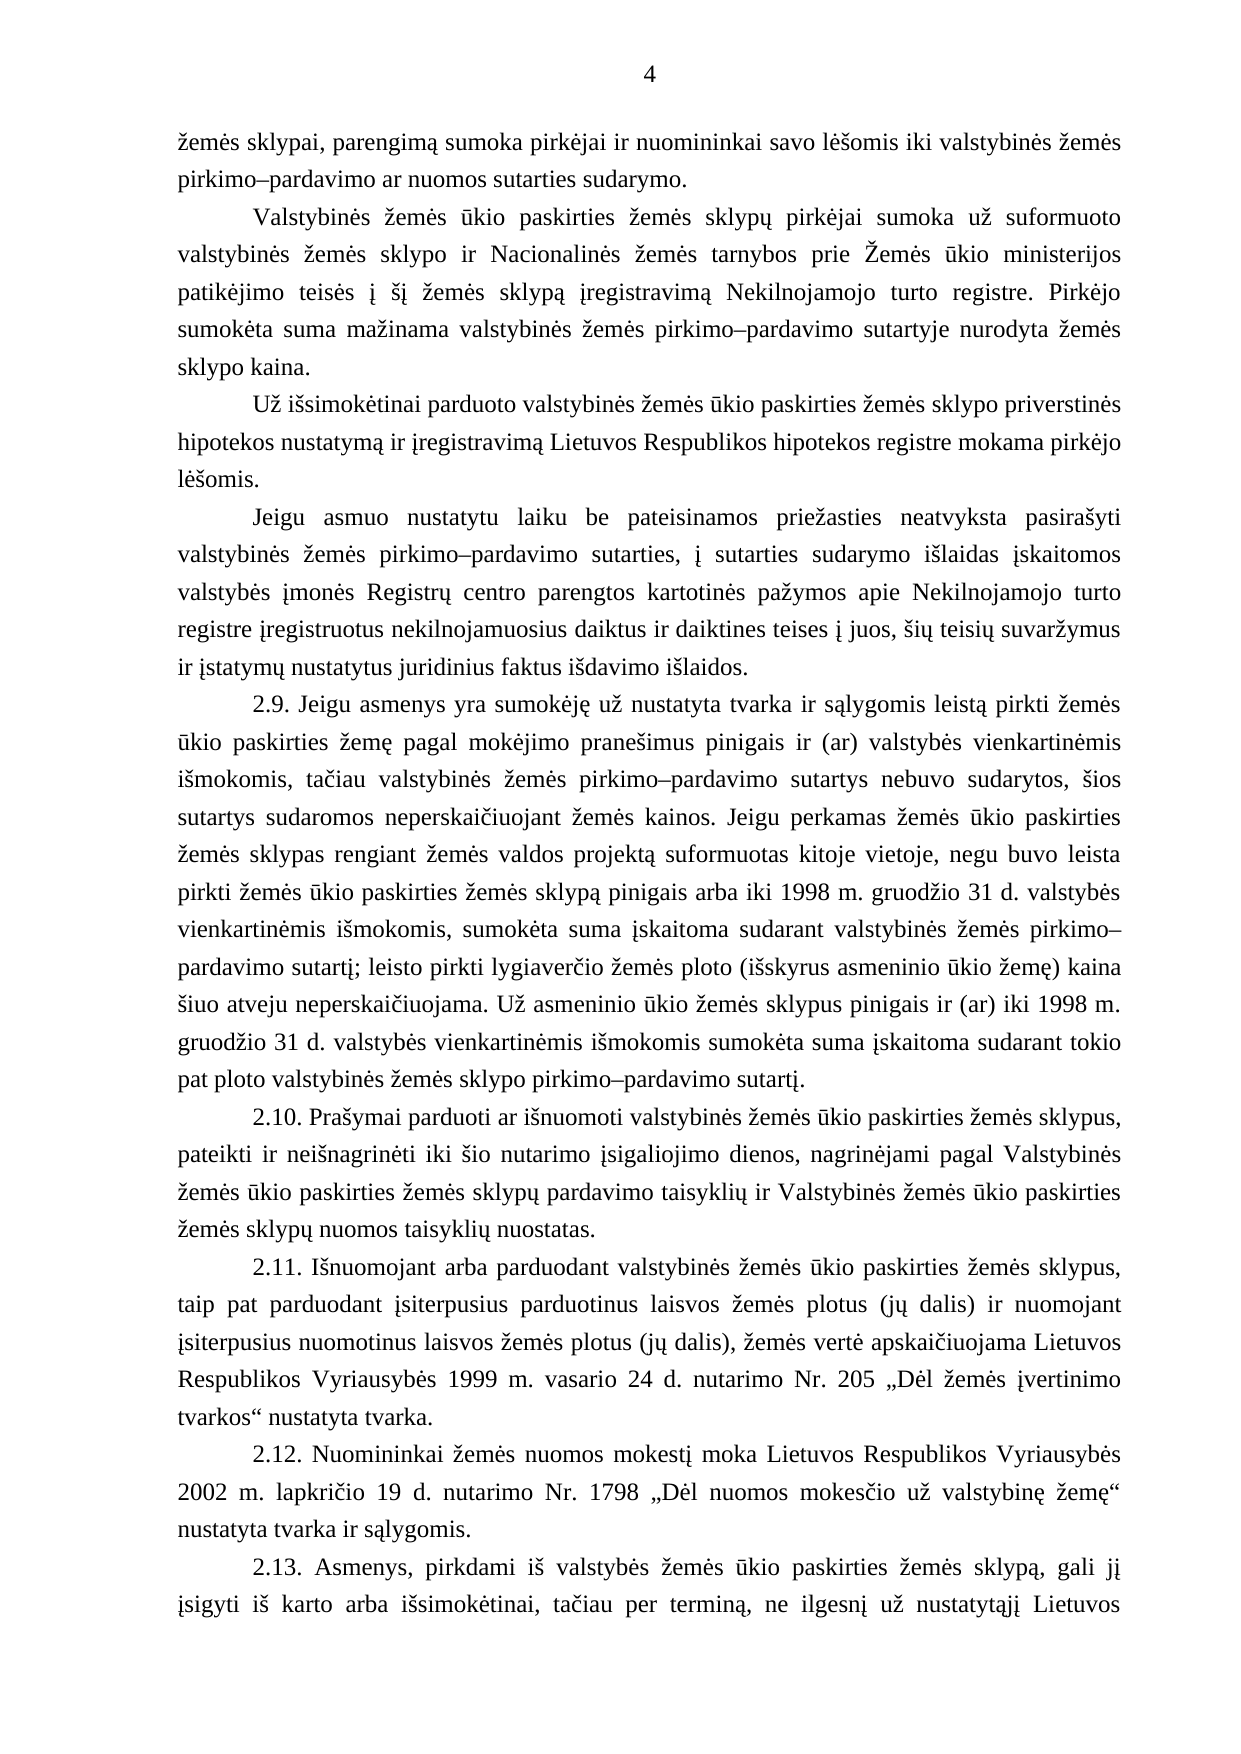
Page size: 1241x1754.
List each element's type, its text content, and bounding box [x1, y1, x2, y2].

text 2.13. Asmenys, pirkdami iš valstybės žemės ūkio paskirties žemės sklypą, gali jį įsigyti iš karto arba išsimokėtinai, tačiau per terminą, ne ilgesnį už nustatytąjį Lietuvos [177, 1543, 1122, 1618]
text 2.9. Jeigu asmenys yra sumokėję už nustatyta tvarka ir sąlygomis leistą pirkti žemės ūkio paskirties žemę pagal mokėjimo pranešimus pinigais ir (ar) valstybės vienkartinėmis išmokomis, tačiau valstybinės žemės pirkimo–pardavimo sutartys nebuvo sudarytos, šios sutartys sudaromos neperskaičiuojant žemės kainos. Jeigu perkamas žemės ūkio paskirties žemės sklypas rengiant žemės valdos projektą suformuotas kitoje vietoje, negu buvo leista pirkti žemės ūkio paskirties žemės sklypą pinigais arba iki 1998 m. gruodžio 31 d. valstybės vienkartinėmis išmokomis, sumokėta suma įskaitoma sudarant valstybinės žemės pirkimo–pardavimo sutartį; leisto pirkti lygiaverčio žemės ploto (išskyrus asmeninio ūkio žemę) kaina šiuo atveju neperskaičiuojama. Už asmeninio ūkio žemės sklypus pinigais ir (ar) iki 1998 m. gruodžio 31 d. valstybės vienkartinėmis išmokomis sumokėta suma įskaitoma sudarant tokio pat ploto valstybinės žemės sklypo pirkimo–pardavimo sutartį. [177, 681, 1122, 1093]
text žemės sklypai, parengimą sumoka pirkėjai ir nuomininkai savo lėšomis iki valstybinės žemės pirkimo–pardavimo ar nuomos sutarties sudarymo. [177, 118, 1122, 193]
text 2.12. Nuomininkai žemės nuomos mokestį moka Lietuvos Respublikos Vyriausybės 2002 m. lapkričio 19 d. nutarimo Nr. 1798 „Dėl nuomos mokesčio už valstybinę žemę“ nustatyta tvarka ir sąlygomis. [177, 1431, 1122, 1543]
text Jeigu asmuo nustatytu laiku be pateisinamos priežasties neatvyksta pasirašyti valstybinės žemės pirkimo–pardavimo sutarties, į sutarties sudarymo išlaidas įskaitomos valstybės įmonės Registrų centro parengtos kartotinės pažymos apie Nekilnojamojo turto registre įregistruotus nekilnojamuosius daiktus ir daiktines teises į juos, šių teisių suvaržymus ir įstatymų nustatytus juridinius faktus išdavimo išlaidos. [177, 493, 1122, 681]
text Valstybinės žemės ūkio paskirties žemės sklypų pirkėjai sumoka už suformuoto valstybinės žemės sklypo ir Nacionalinės žemės tarnybos prie Žemės ūkio ministerijos patikėjimo teisės į šį žemės sklypą įregistravimą Nekilnojamojo turto registre. Pirkėjo sumokėta suma mažinama valstybinės žemės pirkimo–pardavimo sutartyje nurodyta žemės sklypo kaina. [177, 193, 1122, 381]
text Už išsimokėtinai parduoto valstybinės žemės ūkio paskirties žemės sklypo priverstinės hipotekos nustatymą ir įregistravimą Lietuvos Respublikos hipotekos registre mokama pirkėjo lėšomis. [177, 381, 1122, 493]
text 2.11. Išnuomojant arba parduodant valstybinės žemės ūkio paskirties žemės sklypus, taip pat parduodant įsiterpusius parduotinus laisvos žemės plotus (jų dalis) ir nuomojant įsiterpusius nuomotinus laisvos žemės plotus (jų dalis), žemės vertė apskaičiuojama Lietuvos Respublikos Vyriausybės 1999 m. vasario 24 d. nutarimo Nr. 205 „Dėl žemės įvertinimo tvarkos“ nustatyta tvarka. [177, 1243, 1122, 1431]
text 2.10. Prašymai parduoti ar išnuomoti valstybinės žemės ūkio paskirties žemės sklypus, pateikti ir neišnagrinėti iki šio nutarimo įsigaliojimo dienos, nagrinėjami pagal Valstybinės žemės ūkio paskirties žemės sklypų pardavimo taisyklių ir Valstybinės žemės ūkio paskirties žemės sklypų nuomos taisyklių nuostatas. [177, 1093, 1122, 1243]
